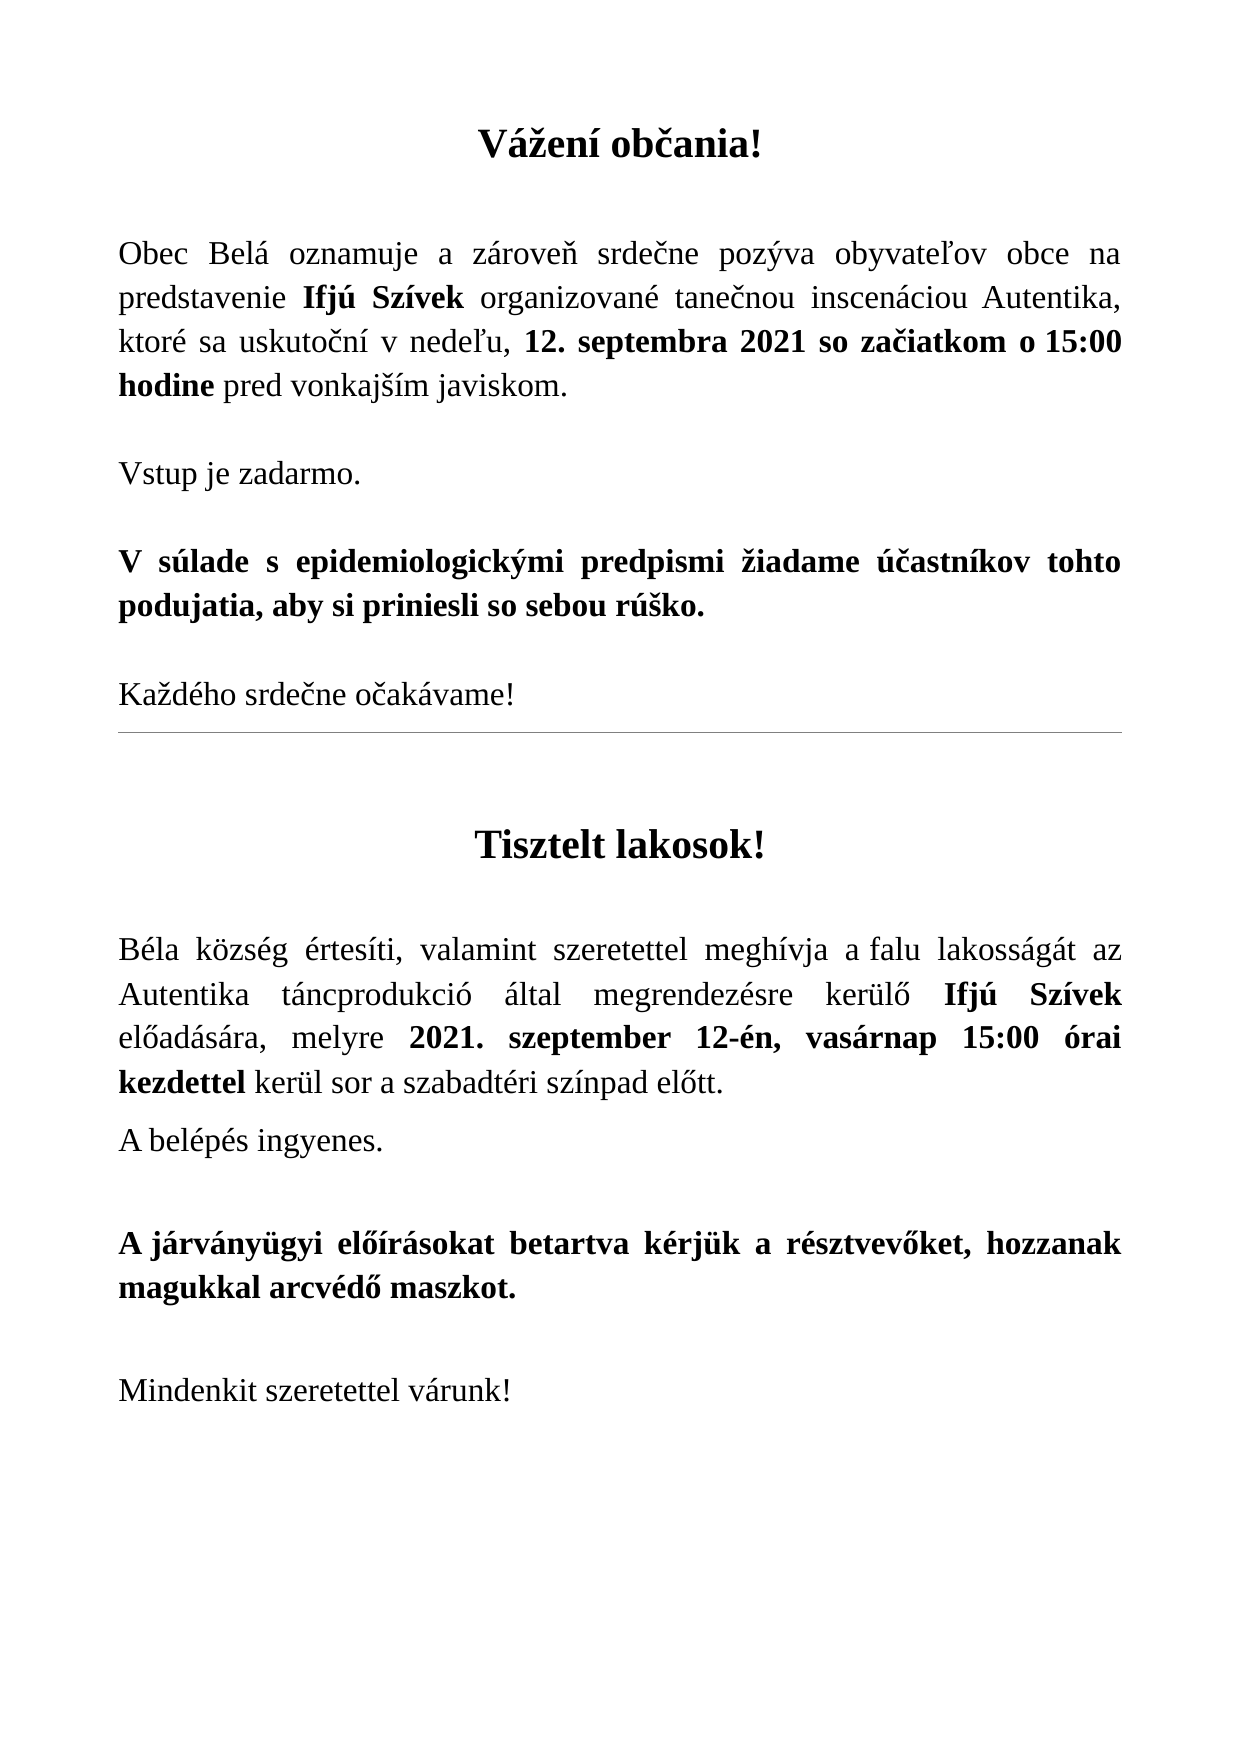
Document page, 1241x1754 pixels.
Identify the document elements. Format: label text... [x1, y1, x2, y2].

text Mindenkit szeretettel várunk! [118, 1326, 1122, 1408]
text Obec Belá oznamuje a zároveň srdečne pozýva obyvateľov obce na predstavenie Ifjú Szívek organizované tanečnou inscenáciou Autentika, ktoré sa uskutoční v nedeľu, 12. septembra 2021 so začiatkom o 15:00 hodine pred vonkajším javiskom. [118, 233, 1122, 404]
text Tisztelt lakosok! [118, 819, 1122, 867]
text A járványügyi előírásokat betartva kérjük a résztvevőket, hozzanak magukkal arcvédő maszkot. [118, 1179, 1122, 1306]
text Béla község értesíti, valamint szeretettel meghívja a falu lakosságát az Autentika táncprodukció által megrendezésre kerülő Ifjú Szívek előadására, melyre 2021. szeptember 12-én, vasárnap 15:00 órai kezdettel kerül sor a szabadtéri színpad előtt. [118, 930, 1122, 1100]
text A belépés ingyenes. [118, 1121, 1122, 1159]
text Každého srdečne očakávame! [118, 630, 1122, 712]
text V súlade s epidemiologickými predpismi žiadame účastníkov tohto podujatia, aby si priniesli so sebou rúško. [118, 497, 1122, 624]
text Vážení občania! [118, 118, 1122, 166]
text Vstup je zadarmo. [118, 453, 1122, 492]
